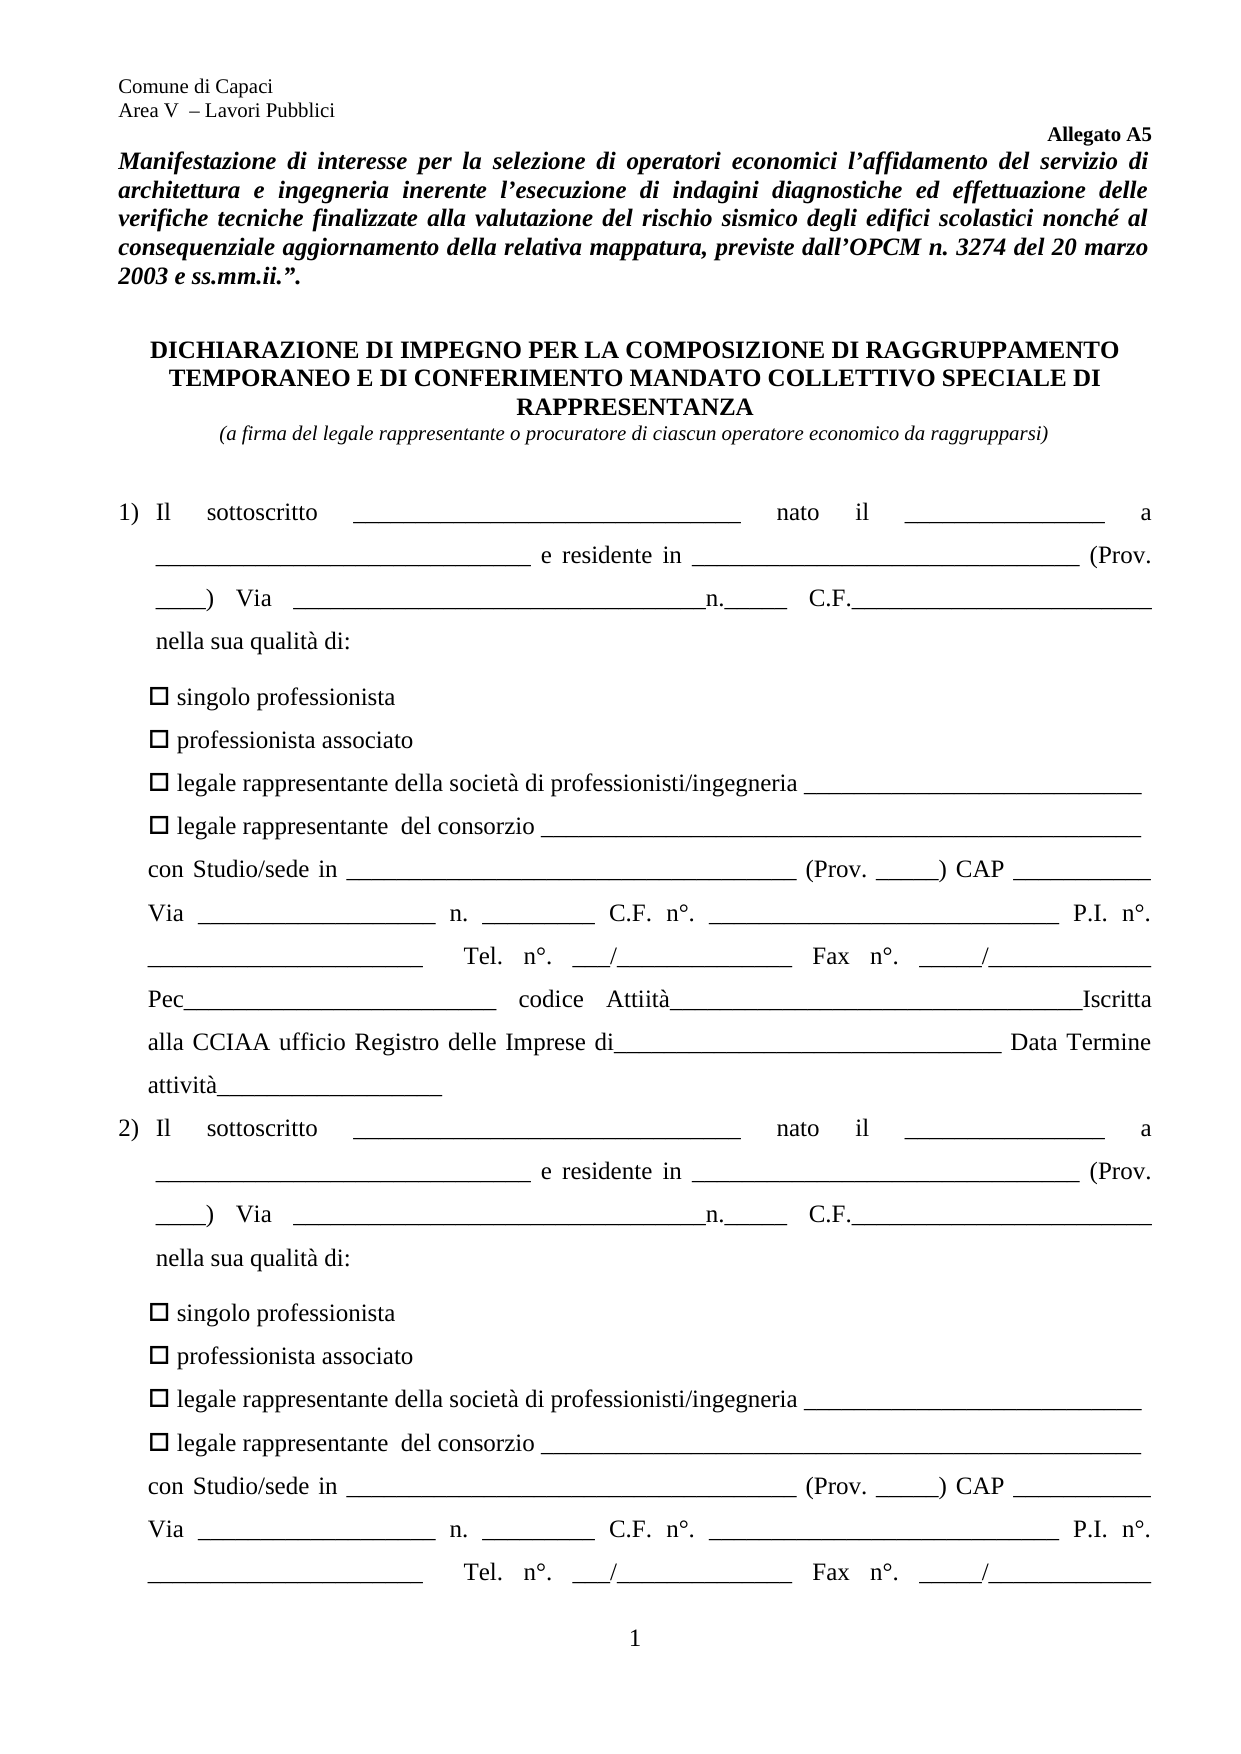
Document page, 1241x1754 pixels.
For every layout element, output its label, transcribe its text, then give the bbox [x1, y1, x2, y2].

text  professionista associato [148, 1341, 1152, 1370]
text  singolo professionista [148, 682, 1152, 711]
text Manifestazione di interesse per la selezione di operatori economici l’affidamento del servizio di architettura e ingegneria inerente l’esecuzione di indagini diagnostiche ed effettuazione delle verifiche tecniche finalizzate alla valutazione del rischio sismico degli edifici scolastici nonché al consequenziale aggiornamento della relativa mappatura, previste dall’OPCM n. 3274 del 20 marzo 2003 e ss.mm.ii.”. [118, 146, 1152, 290]
text  professionista associato [148, 725, 1152, 754]
text DICHIARAZIONE DI IMPEGNO PER LA COMPOSIZIONE DI RAGGRUPPAMENTO TEMPORANEO E DI CONFERIMENTO MANDATO COLLETTIVO SPECIALE DI RAPPRESENTANZA [118, 335, 1152, 421]
text  legale rappresentante della società di professionisti/ingegneria ___________________________ [148, 1384, 1152, 1413]
text con Studio/sede in ____________________________________ (Prov. _____) CAP ___________ Via ___________________ n. _________ C.F. n°. ____________________________ P.I. n°. ______________________ Tel. n°. ___/______________ Fax n°. _____/_____________ [148, 1471, 1152, 1586]
list Il sottoscritto _______________________________ nato il ________________ a ______________________________ e residente in _______________________________ (Prov. ____) Via _________________________________n._____ C.F.________________________ nella sua qualità di: [118, 1113, 1152, 1271]
text  legale rappresentante della società di professionisti/ingegneria ___________________________ [148, 768, 1152, 797]
text  legale rappresentante del consorzio ________________________________________________ [148, 1428, 1152, 1456]
text con Studio/sede in ____________________________________ (Prov. _____) CAP ___________ Via ___________________ n. _________ C.F. n°. ____________________________ P.I. n°. ______________________ Tel. n°. ___/______________ Fax n°. _____/_____________ Pec_________________________ codice Attiità_________________________________Iscritta alla CCIAA ufficio Registro delle Imprese di_______________________________ Data Termine attività__________________ [148, 854, 1152, 1099]
text (a firma del legale rappresentante o procuratore di ciascun operatore economico da raggrupparsi) [118, 421, 1152, 445]
text  legale rappresentante del consorzio ________________________________________________ [148, 811, 1152, 840]
text  singolo professionista [148, 1298, 1152, 1327]
list Il sottoscritto _______________________________ nato il ________________ a ______________________________ e residente in _______________________________ (Prov. ____) Via _________________________________n._____ C.F.________________________ nella sua qualità di: [118, 497, 1152, 655]
